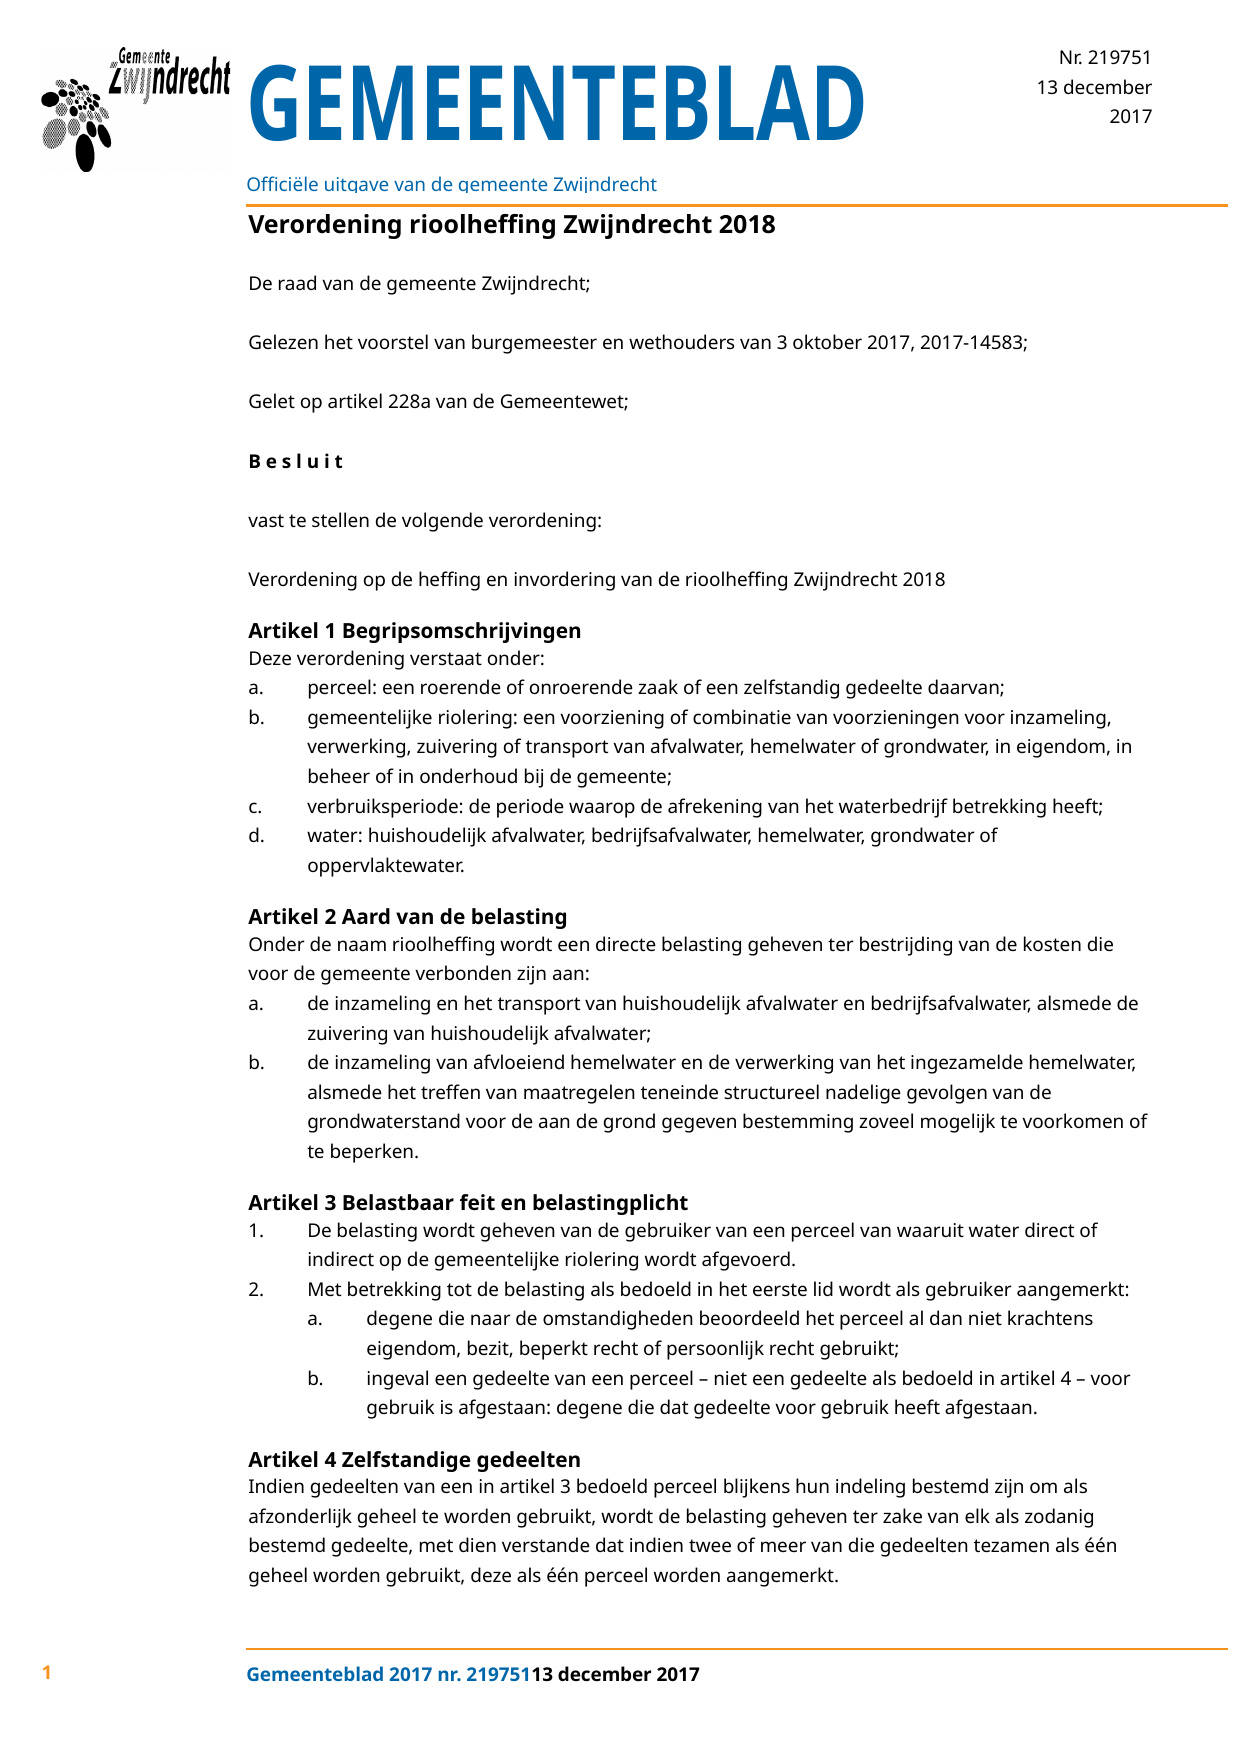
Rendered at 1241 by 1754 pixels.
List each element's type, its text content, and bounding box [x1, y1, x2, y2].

text vast te stellen de volgende verordening: [248, 507, 1152, 533]
list perceel: een roerende of onroerende zaak of een zelfstandig gedeelte daarvan; [248, 674, 1152, 700]
list ingeval een gedeelte van een perceel – niet een gedeelte als bedoeld in artikel 4 – voor gebruik is afgestaan: degene die dat gedeelte voor gebruik heeft afgestaan. [307, 1365, 1152, 1420]
list de inzameling van afvloeiend hemelwater en de verwerking van het ingezamelde hemelwater, alsmede het treffen van maatregelen teneinde structureel nadelige gevolgen van de grondwaterstand voor de aan de grond gegeven bestemming zoveel mogelijk te voorkomen of te beperken. [248, 1049, 1152, 1164]
list water: huishoudelijk afvalwater, bedrijfsafvalwater, hemelwater, grondwater of oppervlaktewater. [248, 822, 1152, 878]
list verbruiksperiode: de periode waarop de afrekening van het waterbedrijf betrekking heeft; [248, 793, 1152, 819]
list gemeentelijke riolering: een voorziening of combinatie van voorzieningen voor inzameling, verwerking, zuivering of transport van afvalwater, hemelwater of grondwater, in eigendom, in beheer of in onderhoud bij de gemeente; [248, 704, 1152, 789]
text Artikel 2 Aard van de belasting [248, 902, 1152, 931]
list degene die naar de omstandigheden beoordeeld het perceel al dan niet krachtens eigendom, bezit, beperkt recht of persoonlijk recht gebruikt; [307, 1306, 1152, 1361]
text Verordening op de heffing en invordering van de rioolheffing Zwijndrecht 2018 [248, 566, 1152, 592]
text Artikel 3 Belastbaar feit en belastingplicht [248, 1188, 1152, 1217]
text Artikel 1 Begripsomschrijvingen [248, 617, 1152, 645]
picture [41, 47, 231, 172]
text De raad van de gemeente Zwijndrecht; [248, 270, 1152, 296]
text Deze verordening verstaat onder: [248, 645, 1152, 671]
text Artikel 4 Zelfstandige gedeelten [248, 1445, 1152, 1473]
text Gelet op artikel 228a van de Gemeentewet; [248, 389, 1152, 414]
list Met betrekking tot de belasting als bedoeld in het eerste lid wordt als gebruiker aangemerkt: [248, 1276, 1152, 1302]
text Onder de naam rioolheffing wordt een directe belasting geheven ter bestrijding van de kosten die voor de gemeente verbonden zijn aan: [248, 931, 1152, 986]
text Verordening rioolheffing Zwijndrecht 2018 [248, 207, 1152, 241]
text Gelezen het voorstel van burgemeester en wethouders van 3 oktober 2017, 2017-14583; [248, 329, 1152, 355]
text Indien gedeelten van een in artikel 3 bedoeld perceel blijkens hun indeling bestemd zijn om als afzonderlijk geheel te worden gebruikt, wordt de belasting geheven ter zake van elk als zodanig bestemd gedeelte, met dien verstande dat indien twee of meer van die gedeelten tezamen als één geheel worden gebruikt, deze als één perceel worden aangemerkt. [248, 1473, 1152, 1588]
list De belasting wordt geheven van de gebruiker van een perceel van waaruit water direct of indirect op de gemeentelijke riolering wordt afgevoerd. [248, 1217, 1152, 1272]
text B e s l u i t [248, 448, 1152, 473]
list de inzameling en het transport van huishoudelijk afvalwater en bedrijfsafvalwater, alsmede de zuivering van huishoudelijk afvalwater; [248, 990, 1152, 1045]
